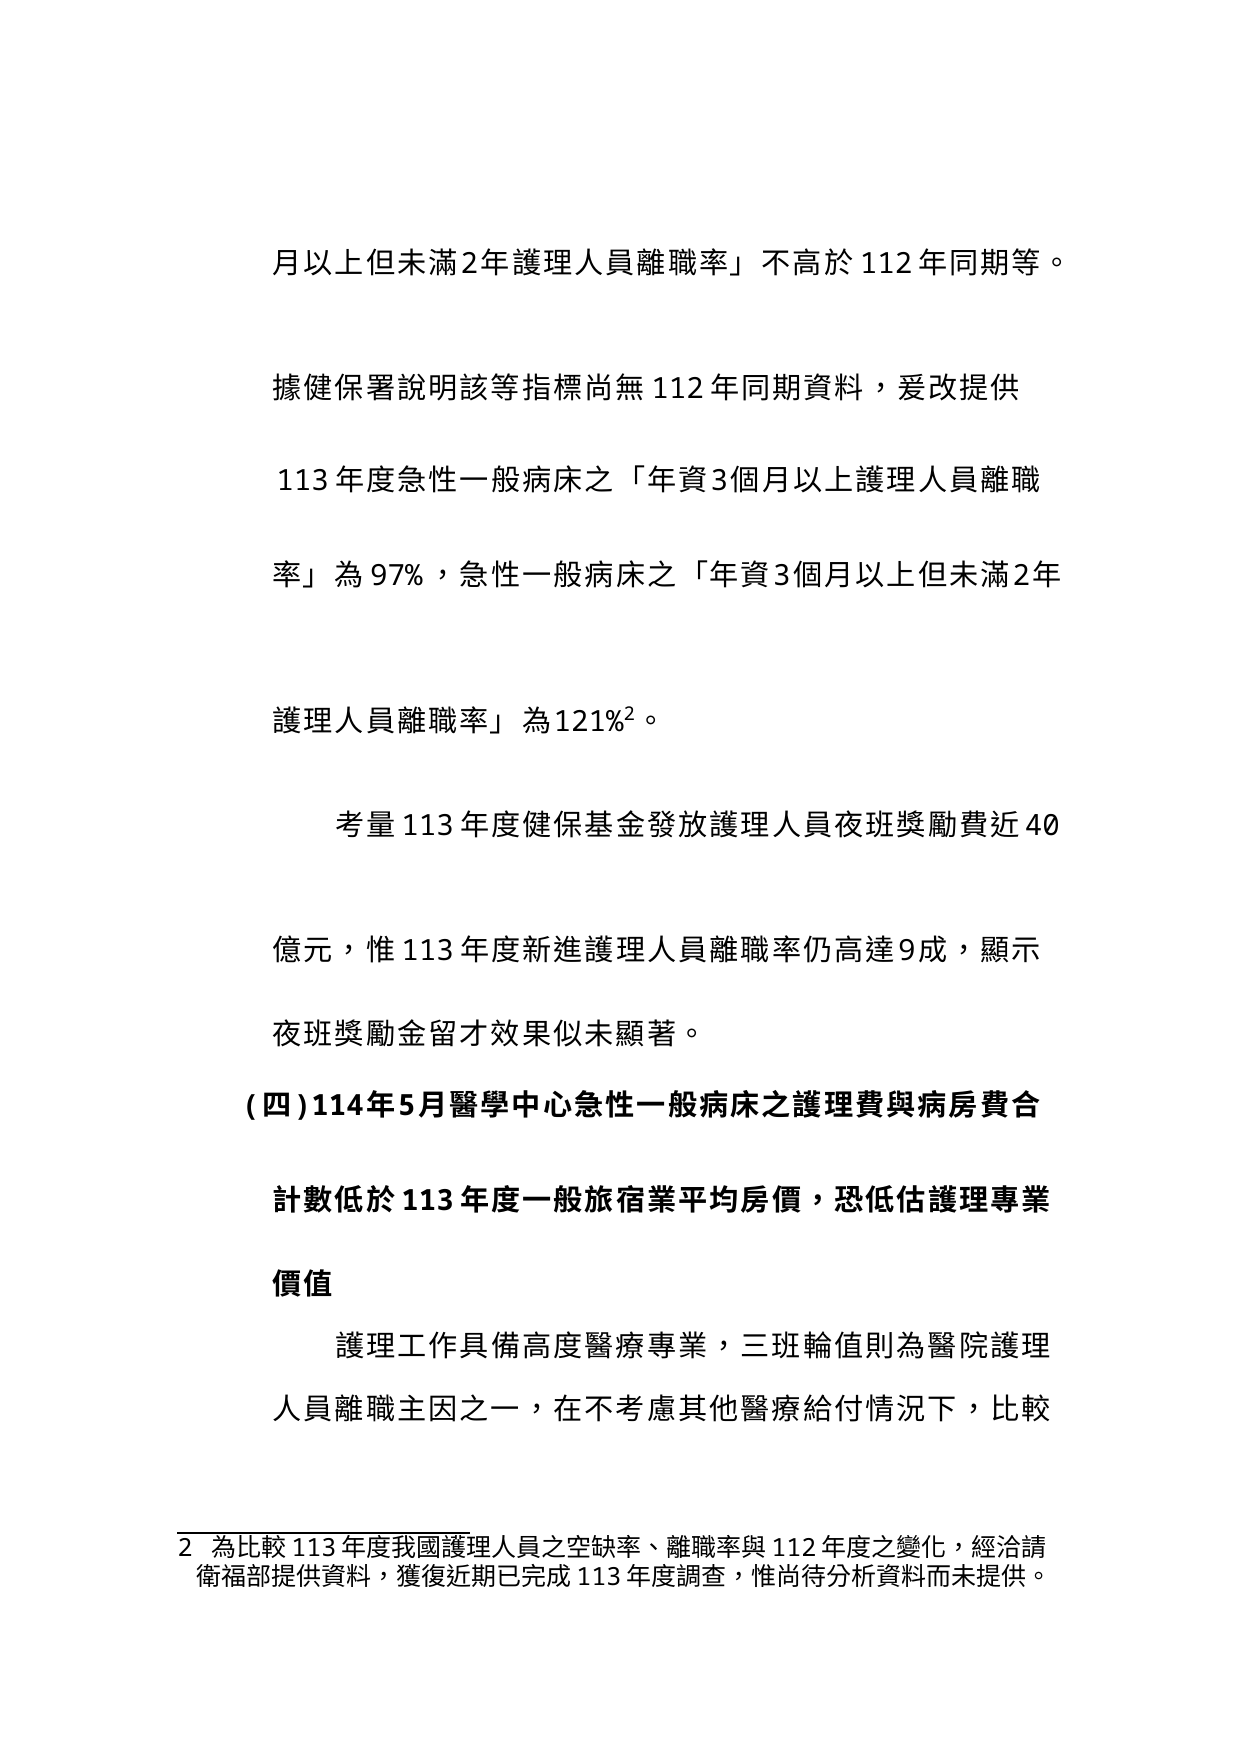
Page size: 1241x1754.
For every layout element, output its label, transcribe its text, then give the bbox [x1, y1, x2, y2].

text (四)114年5月醫學中心急性一般病床之護理費與病房費合計數低於113年度一般旅宿業平均房價，恐低估護理專業價值 [236, 1052, 1063, 1302]
text 護理工作具備高度醫療專業，三班輪值則為醫院護理人員離職主因之一，在不考慮其他醫療給付情況下，比較 [266, 1302, 1063, 1427]
text 茲因113年度「全民健康保險強化住院護理照護量能方案」將護理人員離職率列為評估指標之一，包括急性一般病床之「年資3個月以上護理人員離職率」、「年資3個月以上但未滿2年護理人員離職率」不高於112年同期等。據健保署說明該等指標尚無112年同期資料，爰改提供113年度急性一般病床之「年資3個月以上護理人員離職率」為97%，急性一般病床之「年資3個月以上但未滿2年護理人員離職率」為121%。 [266, 177, 1063, 740]
text 為比較113年度我國護理人員之空缺率、離職率與112年度之變化，經洽請衛福部提供資料，獲復近期已完成113年度調查，惟尚待分析資料而未提供。 [177, 1533, 1063, 1592]
text 考量113年度健保基金發放護理人員夜班獎勵費近40億元，惟113年度新進護理人員離職率仍高達9成，顯示夜班獎勵金留才效果似未顯著。 [266, 740, 1063, 1052]
